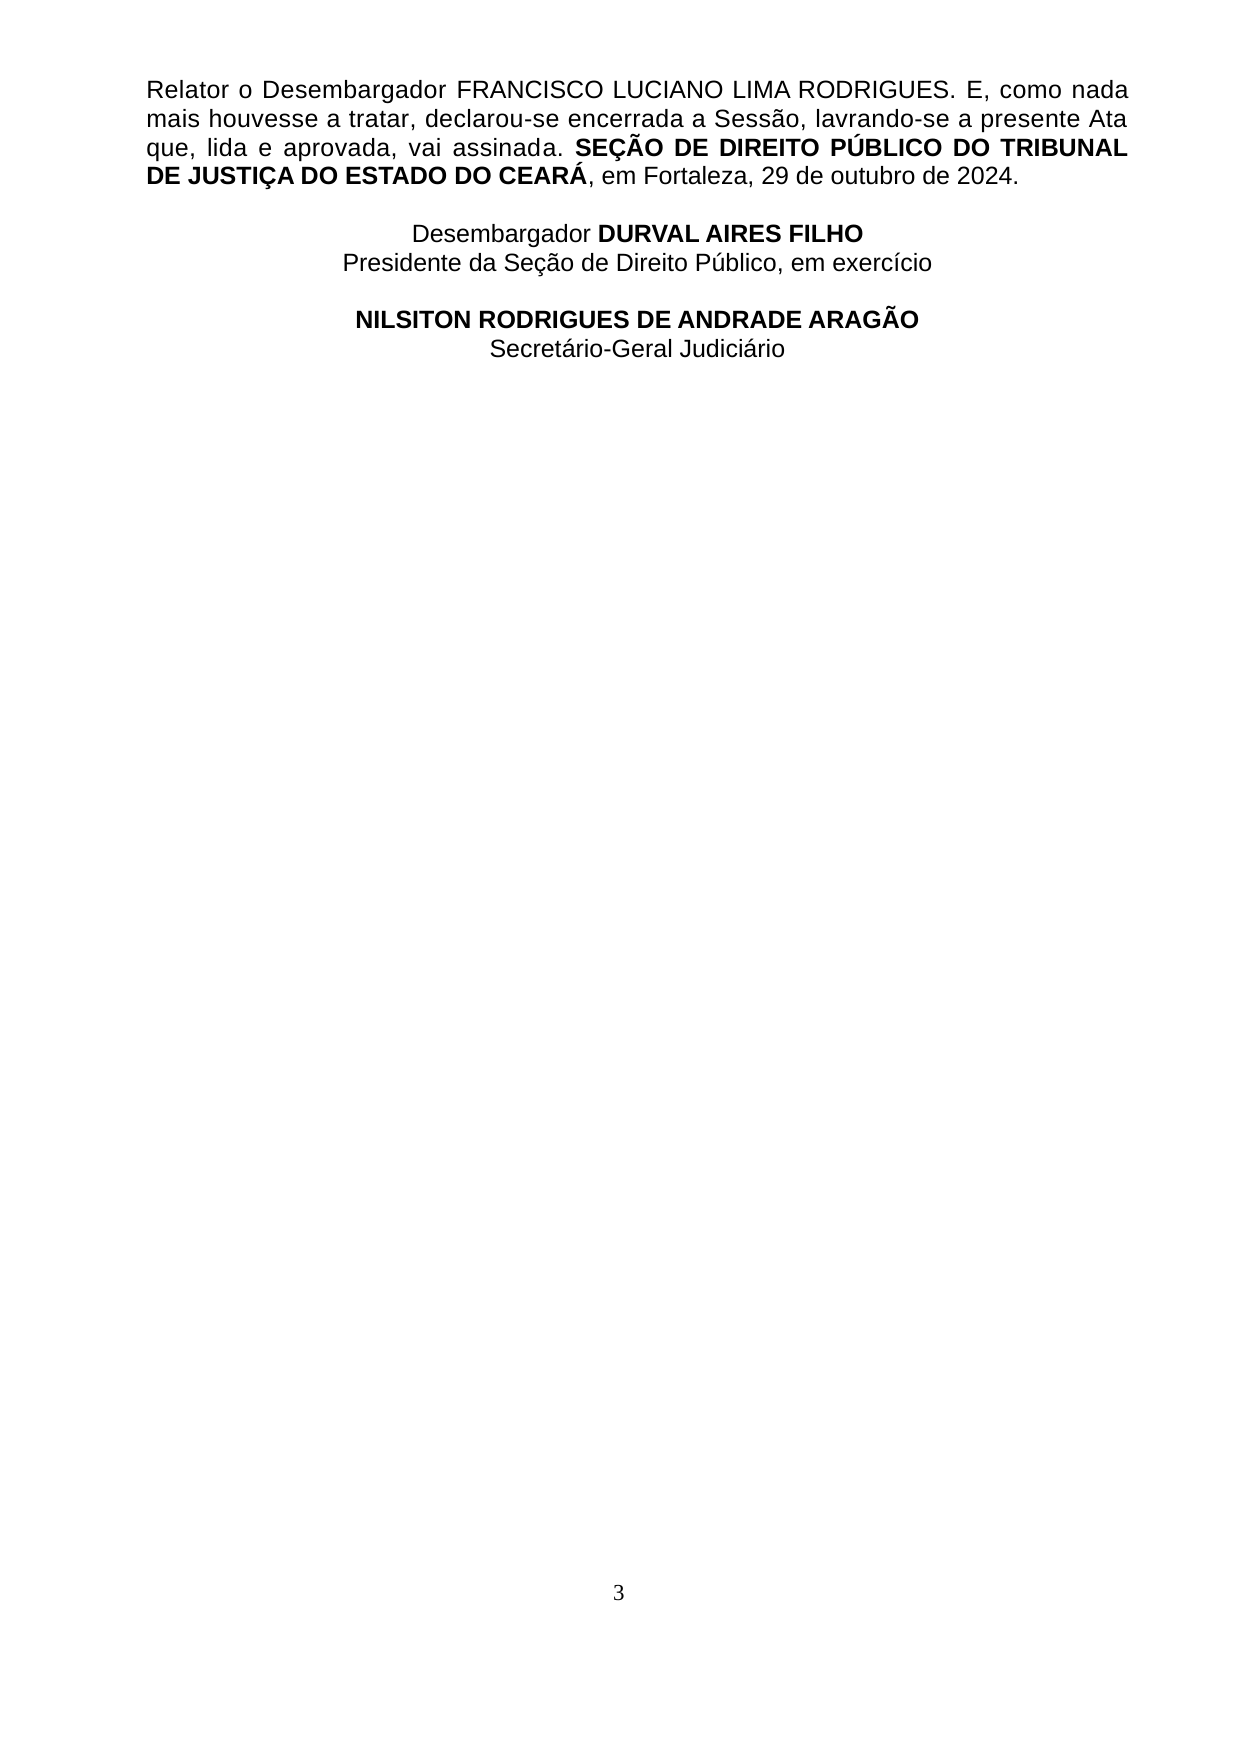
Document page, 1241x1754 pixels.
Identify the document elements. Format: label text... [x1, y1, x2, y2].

text NILSITON RODRIGUES DE ANDRADE ARAGÃO [146, 305, 1129, 334]
text Relator o Desembargador FRANCISCO LUCIANO LIMA RODRIGUES. E, como nada mais houvesse a tratar, declarou-se encerrada a Sessão, lavrando-se a presente Ata que, lida e aprovada, vai assinada. SEÇÃO DE DIREITO PÚBLICO DO TRIBUNAL DE JUSTIÇA DO ESTADO DO CEARÁ, em Fortaleza, 29 de outubro de 2024. [146, 75, 1129, 190]
text Presidente da Seção de Direito Público, em exercício [146, 247, 1129, 276]
text Desembargador DURVAL AIRES FILHO [146, 219, 1129, 247]
text Secretário-Geral Judiciário [146, 334, 1129, 362]
